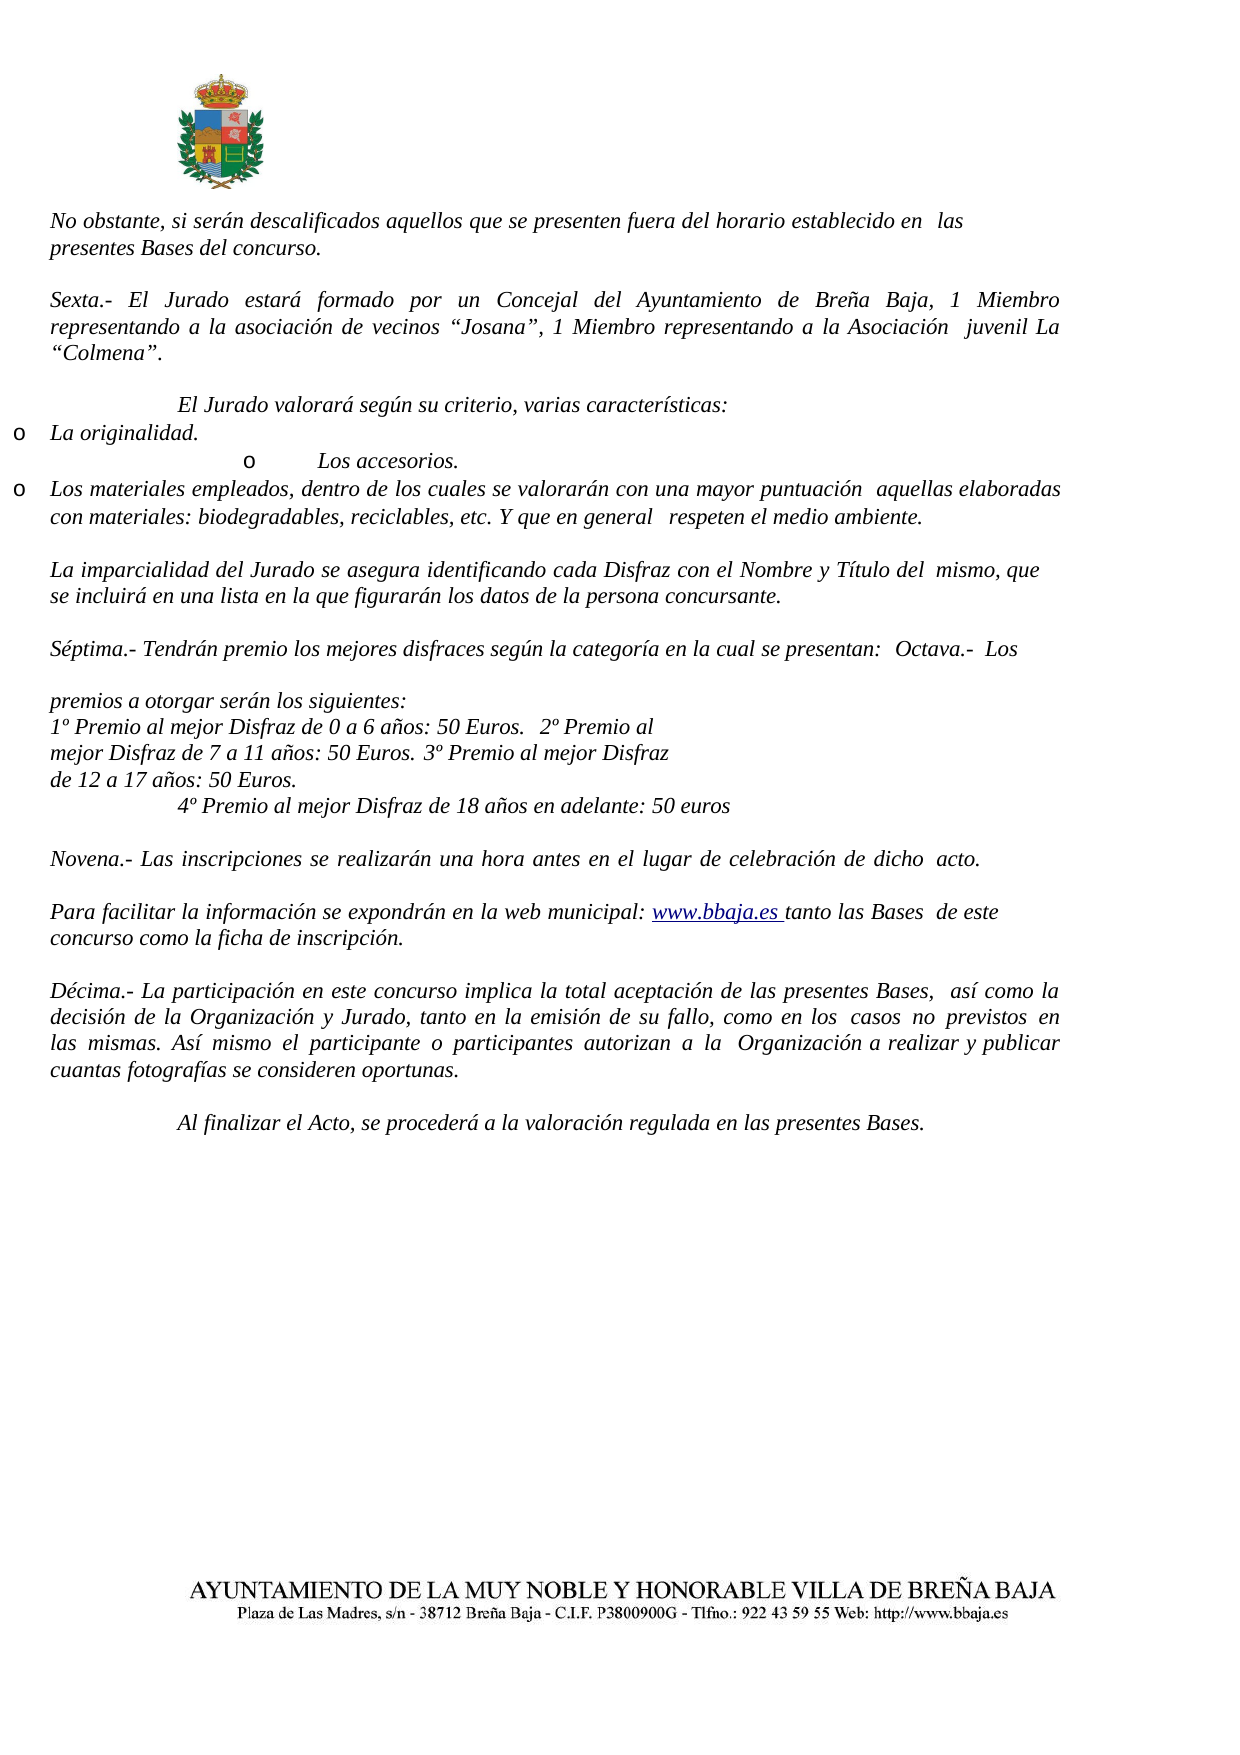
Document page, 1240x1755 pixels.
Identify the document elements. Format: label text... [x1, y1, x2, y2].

text El Jurado valorará según su criterio, varias características: [177, 392, 1196, 418]
text Novena.- Las inscripciones se realizarán una hora antes en el lugar de celebración de dicho acto. [50, 845, 1056, 871]
text Séptima.- Tendrán premio los mejores disfraces según la categoría en la cual se presentan: Octava.- Los premios a otorgar serán los siguientes: [50, 609, 1056, 713]
text Para facilitar la información se expondrán en la web municipal: www.bbaja.es tanto las Bases de este concurso como la ficha de inscripción. [50, 898, 1056, 950]
text La imparcialidad del Jurado se asegura identificando cada Disfraz con el Nombre y Título del mismo, que se incluirá en una lista en la que figurarán los datos de la persona concursante. [50, 556, 1056, 608]
list La originalidad. [12, 418, 1196, 446]
text No obstante, si serán descalificados aquellos que se presenten fuera del horario establecido en las presentes Bases del concurso. [50, 207, 1056, 260]
text 1º Premio al mejor Disfraz de 0 a 6 años: 50 Euros. 2º Premio al mejor Disfraz de 7 a 11 años: 50 Euros. 3º Premio al mejor Disfraz de 12 a 17 años: 50 Euros. [50, 713, 676, 792]
list Los materiales empleados, dentro de los cuales se valorarán con una mayor puntuación aquellas elaboradas con materiales: biodegradables, reciclables, etc. Y que en general respeten el medio ambiente. [12, 475, 1061, 529]
text Décima.- La participación en este concurso implica la total aceptación de las presentes Bases, así como la decisión de la Organización y Jurado, tanto en la emisión de su fallo, como en los casos no previstos en las mismas. Así mismo el participante o participantes autorizan a la Organización a realizar y publicar cuantas fotografías se consideren oportunas. [50, 977, 1060, 1082]
list Los accesorios. [242, 446, 1196, 475]
text Sexta.- El Jurado estará formado por un Concejal del Ayuntamiento de Breña Baja, 1 Miembro representando a la asociación de vecinos “Josana”, 1 Miembro representando a la Asociación juvenil La “Colmena”. [50, 287, 1061, 366]
text 4º Premio al mejor Disfraz de 18 años en adelante: 50 euros [177, 792, 1196, 819]
text Al finalizar el Acto, se procederá a la valoración regulada en las presentes Bases. [177, 1108, 1196, 1135]
